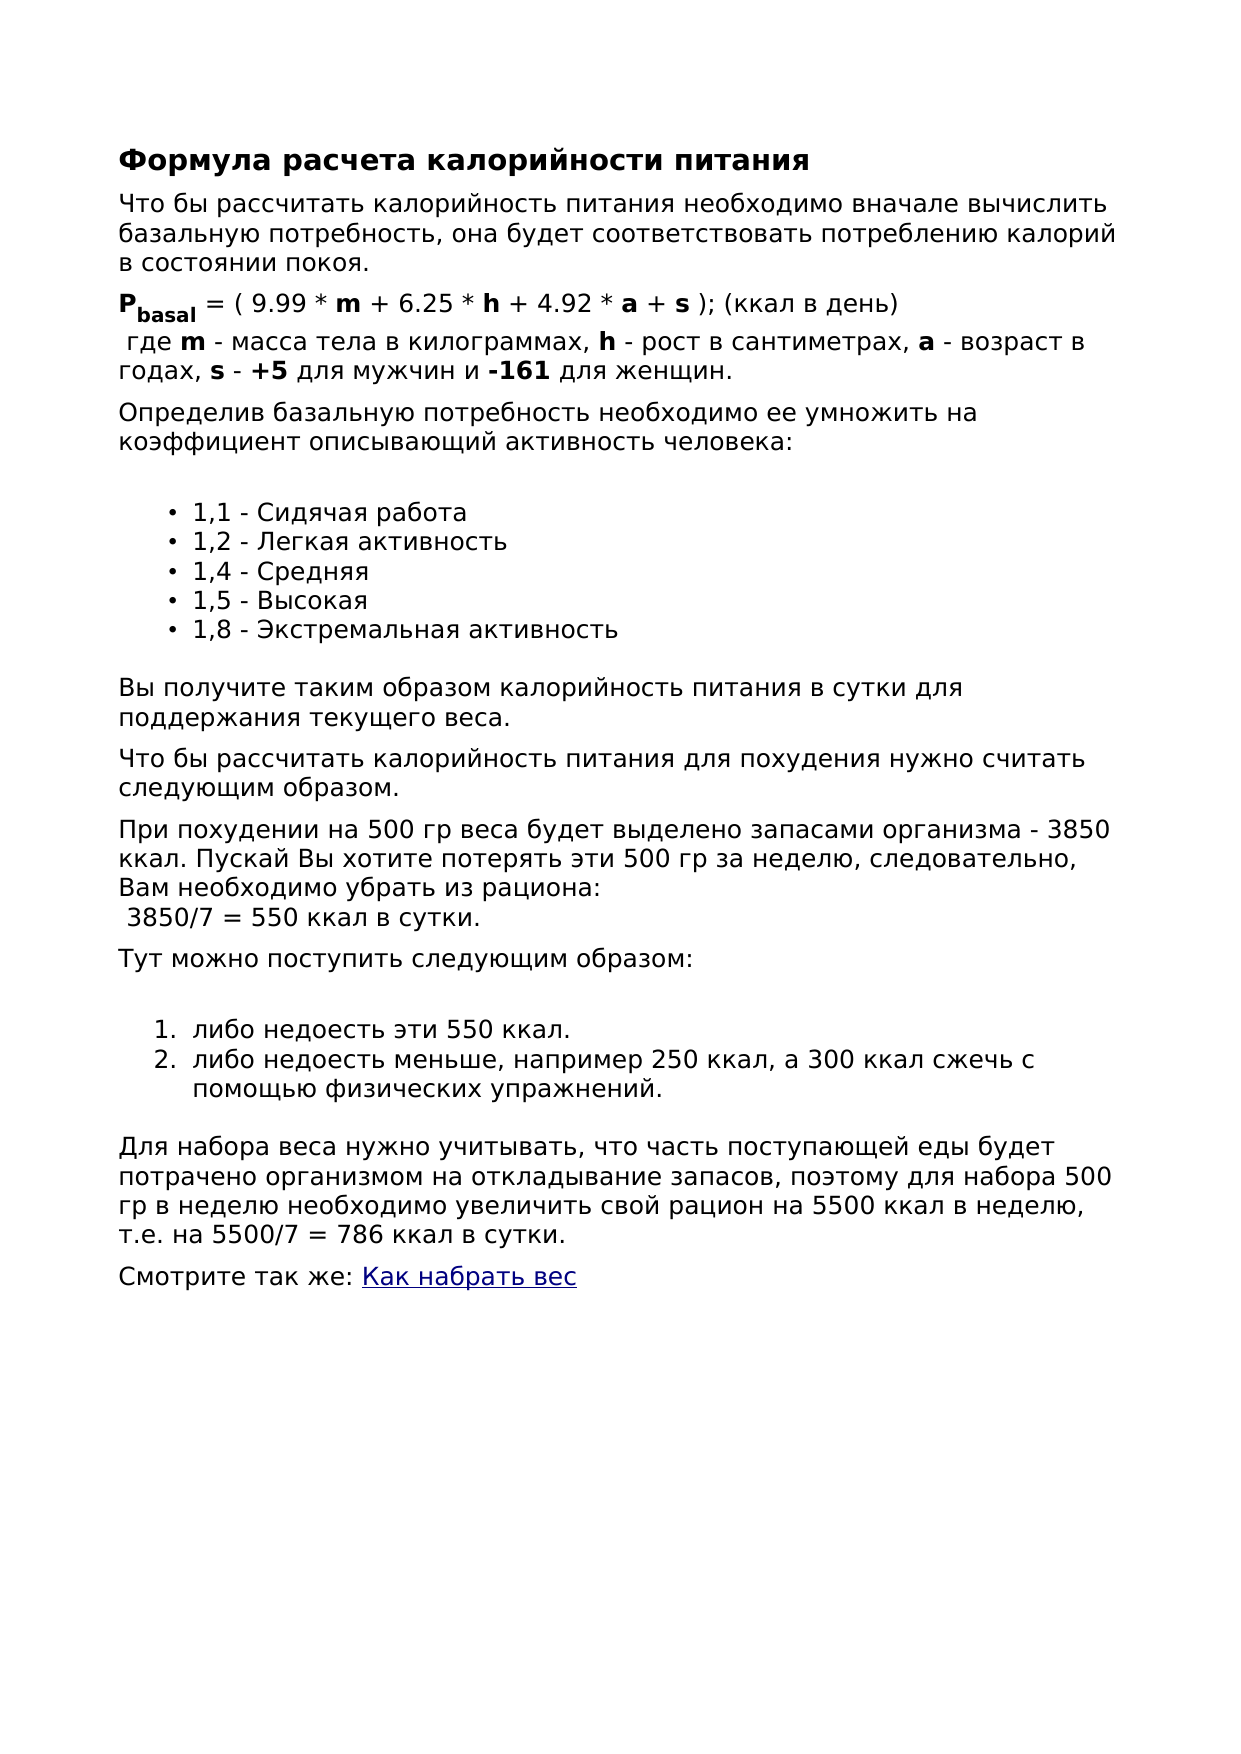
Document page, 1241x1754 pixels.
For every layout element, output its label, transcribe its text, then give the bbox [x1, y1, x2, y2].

list 1,1 - Сидячая работа [177, 498, 1122, 527]
list 1,4 - Средняя [177, 557, 1122, 586]
text Для набора веса нужно учитывать, что часть поступающей еды будет потрачено организмом на откладывание запасов, поэтому для набора 500 гр в неделю необходимо увеличить свой рацион на 5500 ккал в неделю, т.е. на 5500/7 = 786 ккал в сутки. [118, 1133, 1122, 1249]
list 1,5 - Высокая [177, 586, 1122, 615]
text Что бы рассчитать калорийность питания необходимо вначале вычислить базальную потребность, она будет соответствовать потреблению калорий в состоянии покоя. [118, 189, 1122, 277]
subtitle Формула расчета калорийности питания [118, 143, 1122, 177]
text При похудении на 500 гр веса будет выделено запасами организма - 3850 ккал. Пускай Вы хотите потерять эти 500 гр за неделю, следовательно, Вам необходимо убрать из рациона: 3850/7 = 550 ккал в сутки. [118, 815, 1122, 932]
list 1,2 - Легкая активность [177, 527, 1122, 557]
list либо недоесть меньше, например 250 ккал, а 300 ккал сжечь с помощью физических упражнений. [177, 1045, 1122, 1103]
text Что бы рассчитать калорийность питания для похудения нужно считать следующим образом. [118, 744, 1122, 803]
list 1,8 - Экстремальная активность [177, 615, 1122, 644]
list либо недоесть эти 550 ккал. [177, 1016, 1122, 1045]
text Смотрите так же: Как набрать вес [118, 1262, 1122, 1291]
text Pbasal = ( 9.99 * m + 6.25 * h + 4.92 * a + s ); (ккал в день) где m - масса тела в килограммах, h - рост в сантиметрах, a - возраст в годах, s - +5 для мужчин и -161 для женщин. [118, 289, 1122, 386]
text Определив базальную потребность необходимо ее умножить на коэффициент описывающий активность человека: [118, 398, 1122, 456]
text Вы получите таким образом калорийность питания в сутки для поддержания текущего веса. [118, 674, 1122, 732]
text Тут можно поступить следующим образом: [118, 944, 1122, 974]
